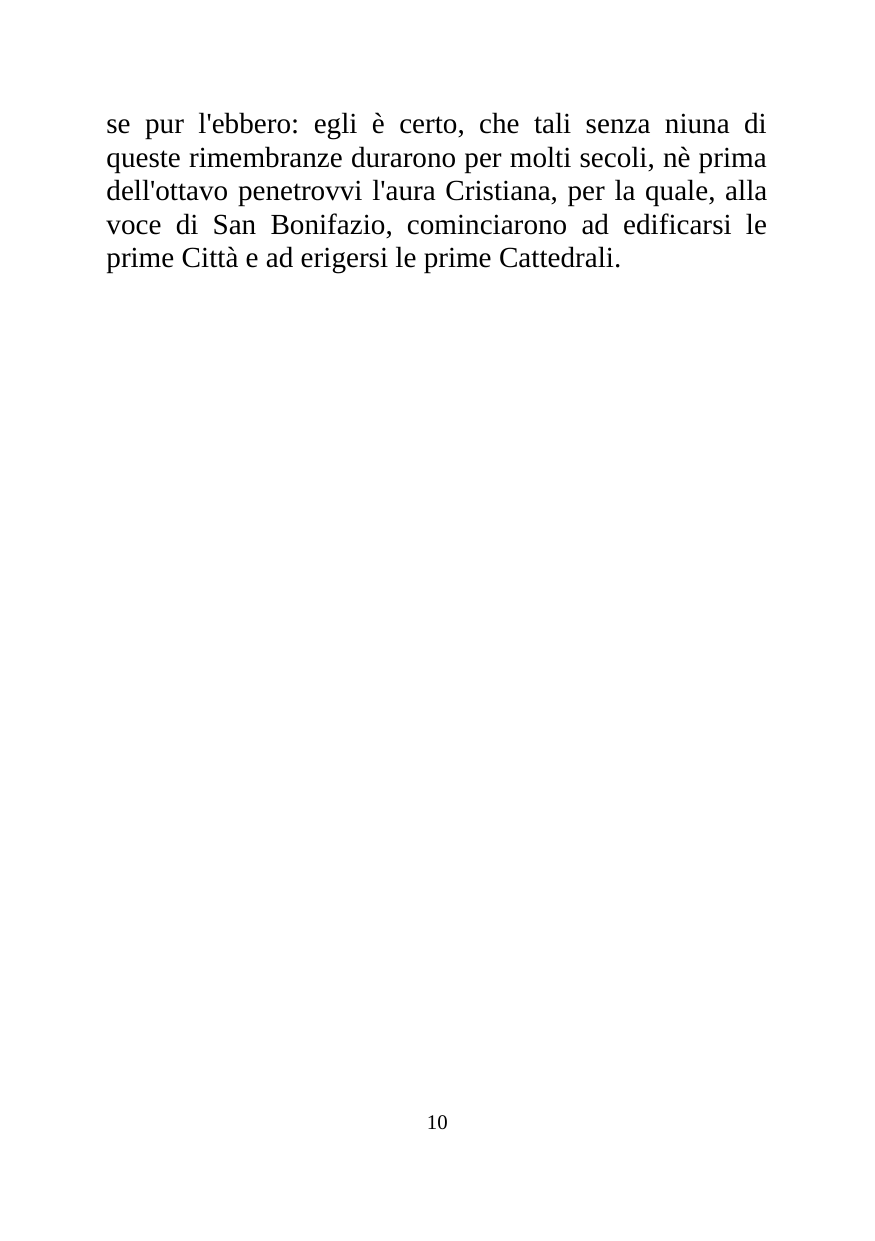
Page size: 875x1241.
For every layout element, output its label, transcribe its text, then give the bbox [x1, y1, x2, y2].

text se pur l'ebbero: egli è certo, che tali senza niuna di queste rimembranze durarono per molti secoli, nè prima dell'ottavo penetrovvi l'aura Cristiana, per la quale, alla voce di San Bonifazio, cominciarono ad edificarsi le prime Città e ad erigersi le prime Cattedrali. [106, 106, 768, 274]
